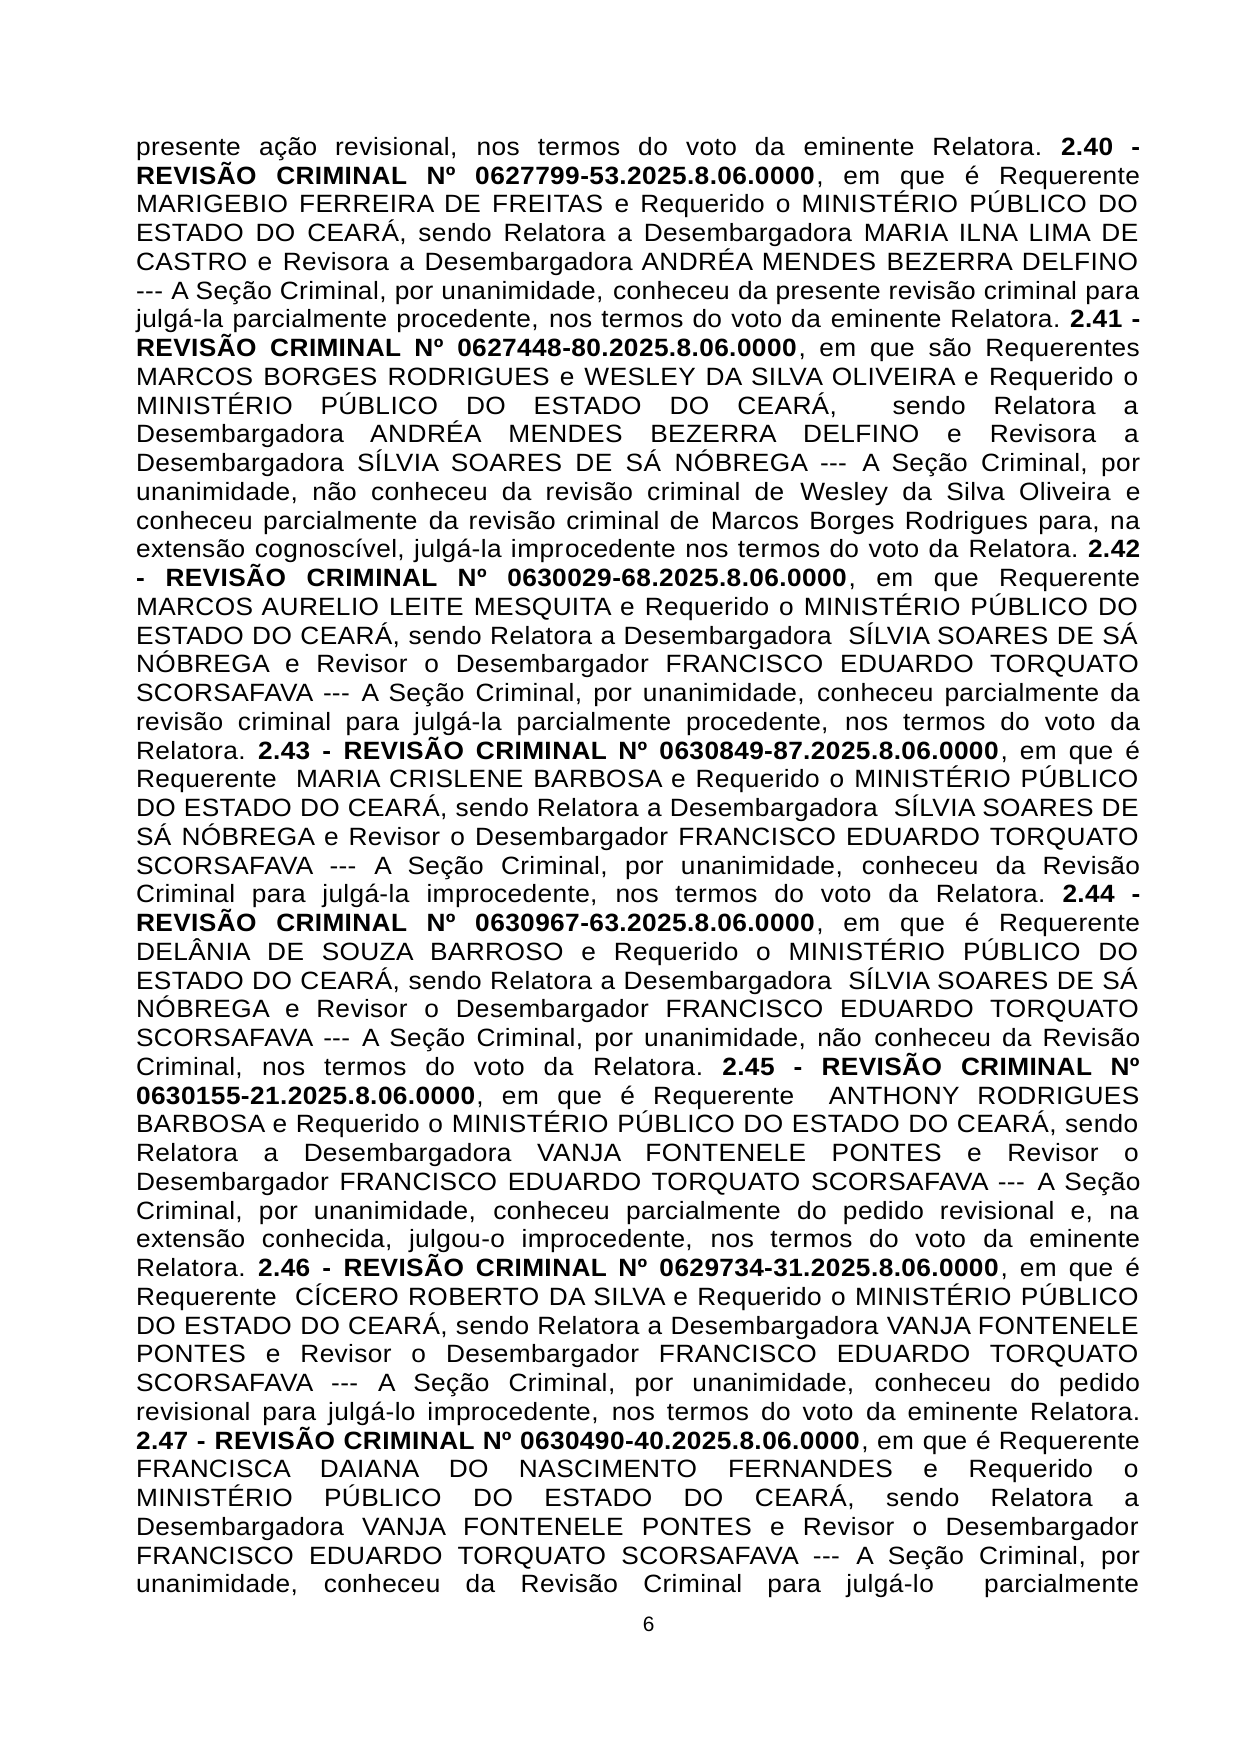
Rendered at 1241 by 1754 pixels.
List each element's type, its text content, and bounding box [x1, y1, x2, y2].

list presente ação revisional, nos termos do voto da eminente Relatora. 2.40 - REVISÃO CRIMINAL Nº 0627799-53.2025.8.06.0000, em que é Requerente MARIGEBIO FERREIRA DE FREITAS e Requerido o MINISTÉRIO PÚBLICO DO ESTADO DO CEARÁ, sendo Relatora a Desembargadora MARIA ILNA LIMA DE CASTRO e Revisora a Desembargadora ANDRÉA MENDES BEZERRA DELFINO --- A Seção Criminal, por unanimidade, conheceu da presente revisão criminal para julgá-la parcialmente procedente, nos termos do voto da eminente Relatora. 2.41 - REVISÃO CRIMINAL Nº 0627448-80.2025.8.06.0000, em que são Requerentes MARCOS BORGES RODRIGUES e WESLEY DA SILVA OLIVEIRA e Requerido o MINISTÉRIO PÚBLICO DO ESTADO DO CEARÁ, sendo Relatora a Desembargadora ANDRÉA MENDES BEZERRA DELFINO e Revisora a Desembargadora SÍLVIA SOARES DE SÁ NÓBREGA --- A Seção Criminal, por unanimidade, não conheceu da revisão criminal de Wesley da Silva Oliveira e conheceu parcialmente da revisão criminal de Marcos Borges Rodrigues para, na extensão cognoscível, julgá-la improcedente nos termos do voto da Relatora. 2.42 - REVISÃO CRIMINAL Nº 0630029-68.2025.8.06.0000, em que Requerente MARCOS AURELIO LEITE MESQUITA e Requerido o MINISTÉRIO PÚBLICO DO ESTADO DO CEARÁ, sendo Relatora a Desembargadora SÍLVIA SOARES DE SÁ NÓBREGA e Revisor o Desembargador FRANCISCO EDUARDO TORQUATO SCORSAFAVA --- A Seção Criminal, por unanimidade, conheceu parcialmente da revisão criminal para julgá-la parcialmente procedente, nos termos do voto da Relatora. 2.43 - REVISÃO CRIMINAL Nº 0630849-87.2025.8.06.0000, em que é Requerente MARIA CRISLENE BARBOSA e Requerido o MINISTÉRIO PÚBLICO DO ESTADO DO CEARÁ, sendo Relatora a Desembargadora SÍLVIA SOARES DE SÁ NÓBREGA e Revisor o Desembargador FRANCISCO EDUARDO TORQUATO SCORSAFAVA --- A Seção Criminal, por unanimidade, conheceu da Revisão Criminal para julgá-la improcedente, nos termos do voto da Relatora. 2.44 - REVISÃO CRIMINAL Nº 0630967-63.2025.8.06.0000, em que é Requerente DELÂNIA DE SOUZA BARROSO e Requerido o MINISTÉRIO PÚBLICO DO ESTADO DO CEARÁ, sendo Relatora a Desembargadora SÍLVIA SOARES DE SÁ NÓBREGA e Revisor o Desembargador FRANCISCO EDUARDO TORQUATO SCORSAFAVA --- A Seção Criminal, por unanimidade, não conheceu da Revisão Criminal, nos termos do voto da Relatora. 2.45 - REVISÃO CRIMINAL Nº 0630155-21.2025.8.06.0000, em que é Requerente ANTHONY RODRIGUES BARBOSA e Requerido o MINISTÉRIO PÚBLICO DO ESTADO DO CEARÁ, sendo Relatora a Desembargadora VANJA FONTENELE PONTES e Revisor o Desembargador FRANCISCO EDUARDO TORQUATO SCORSAFAVA --- A Seção Criminal, por unanimidade, conheceu parcialmente do pedido revisional e, na extensão conhecida, julgou-o improcedente, nos termos do voto da eminente Relatora. 2.46 - REVISÃO CRIMINAL Nº 0629734-31.2025.8.06.0000, em que é Requerente CÍCERO ROBERTO DA SILVA e Requerido o MINISTÉRIO PÚBLICO DO ESTADO DO CEARÁ, sendo Relatora a Desembargadora VANJA FONTENELE PONTES e Revisor o Desembargador FRANCISCO EDUARDO TORQUATO SCORSAFAVA --- A Seção Criminal, por unanimidade, conheceu do pedido revisional para julgá-lo improcedente, nos termos do voto da eminente Relatora. 2.47 - REVISÃO CRIMINAL Nº 0630490-40.2025.8.06.0000, em que é Requerente FRANCISCA DAIANA DO NASCIMENTO FERNANDES e Requerido o MINISTÉRIO PÚBLICO DO ESTADO DO CEARÁ, sendo Relatora a Desembargadora VANJA FONTENELE PONTES e Revisor o Desembargador FRANCISCO EDUARDO TORQUATO SCORSAFAVA --- A Seção Criminal, por unanimidade, conheceu da Revisão Criminal para julgá-lo parcialmente [136, 132, 1140, 1598]
